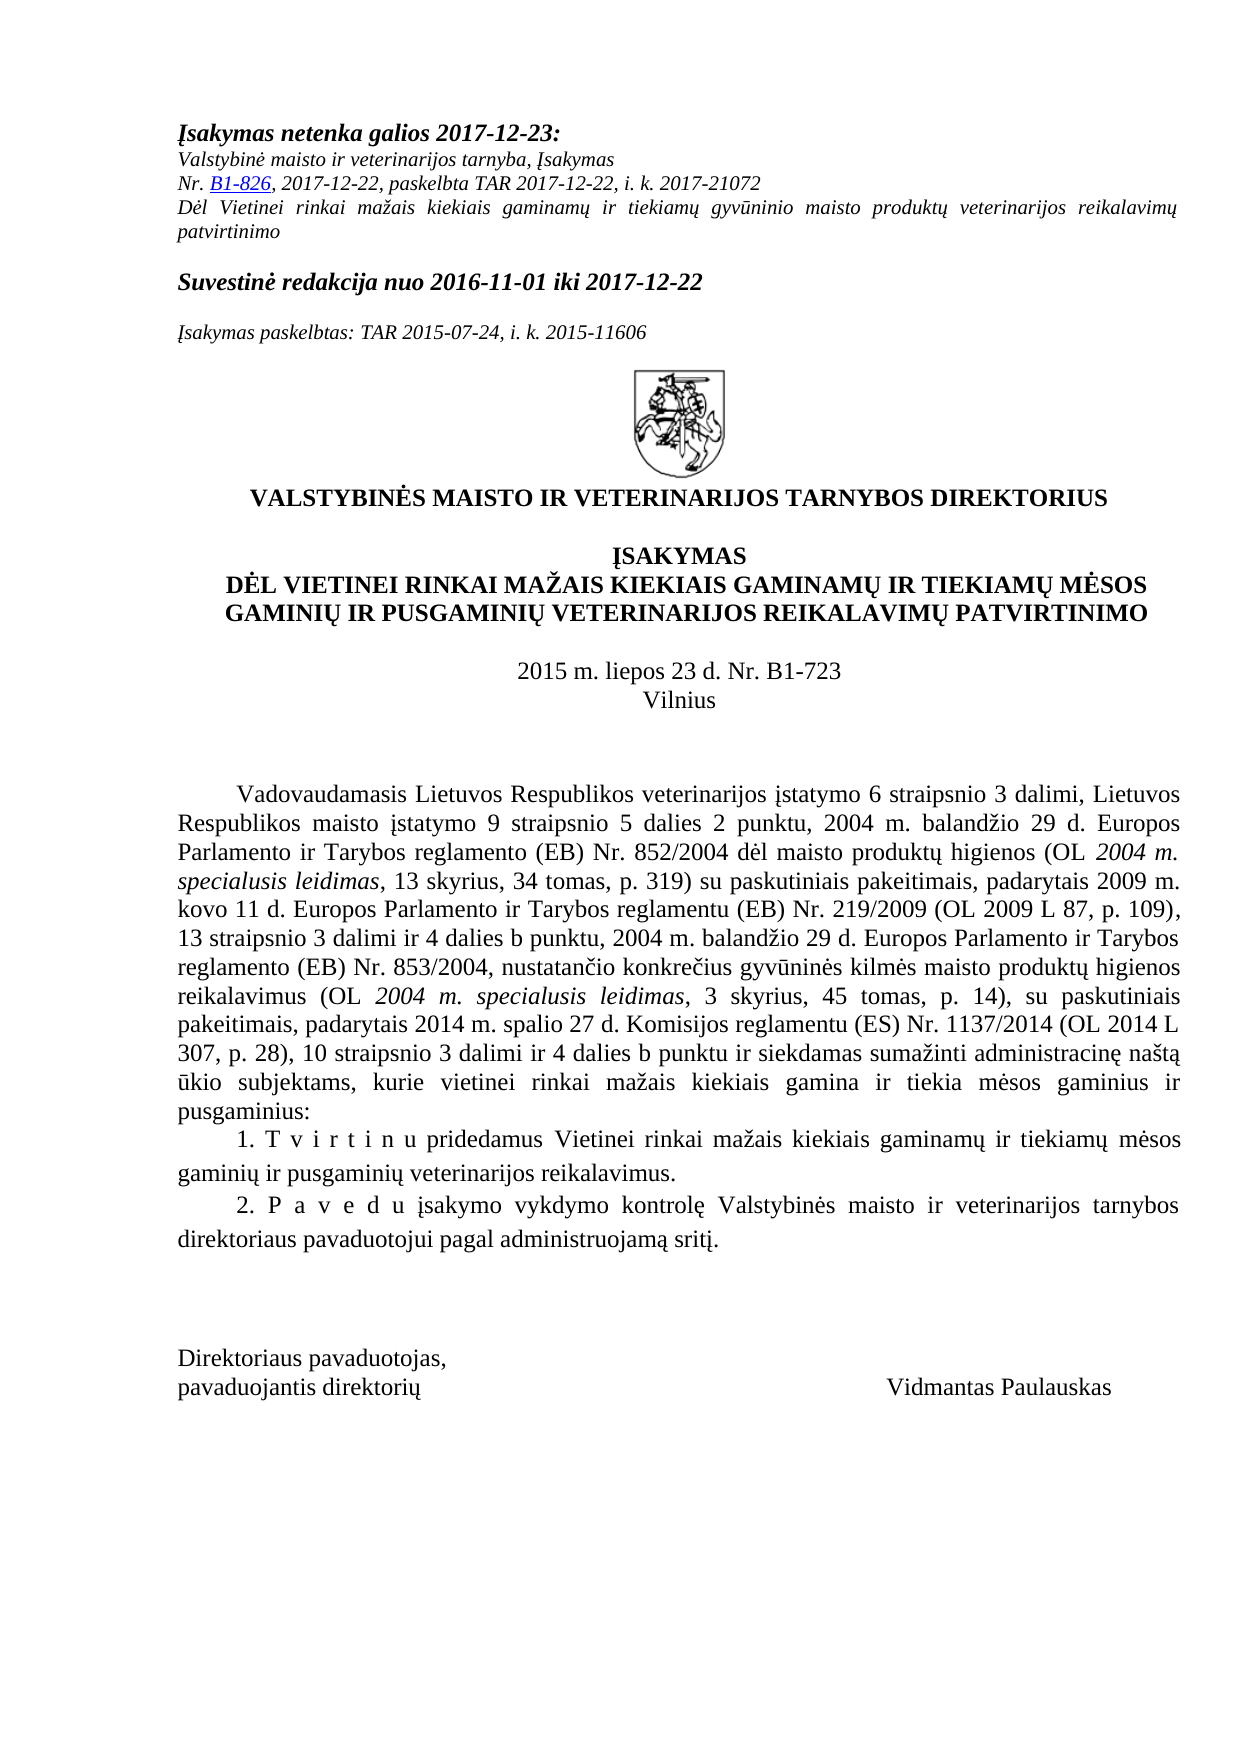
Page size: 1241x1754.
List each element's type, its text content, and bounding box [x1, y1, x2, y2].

text ĮSAKYMAS [177, 541, 1181, 570]
text Įsakymas netenka galios 2017-12-23: [177, 118, 1181, 147]
text Nr. B1-826, 2017-12-22, paskelbta TAR 2017-12-22, i. k. 2017-21072 [177, 171, 1181, 195]
text 2. P a v e d u įsakymo vykdymo kontrolę Valstybinės maisto ir veterinarijos tarnybos direktoriaus pavaduotojui pagal administruojamą sritį. [177, 1191, 1181, 1252]
text Vadovaudamasis Lietuvos Respublikos veterinarijos įstatymo 6 straipsnio 3 dalimi, Lietuvos Respublikos maisto įstatymo 9 straipsnio 5 dalies 2 punktu, 2004 m. balandžio 29 d. Europos Parlamento ir Tarybos reglamento (EB) Nr. 852/2004 dėl maisto produktų higienos (OL 2004 m. specialusis leidimas, 13 skyrius, 34 tomas, p. 319) su paskutiniais pakeitimais, padarytais 2009 m. kovo 11 d. Europos Parlamento ir Tarybos reglamentu (EB) Nr. 219/2009 (OL 2009 L 87, p. 109), 13 straipsnio 3 dalimi ir 4 dalies b punktu, 2004 m. balandžio 29 d. Europos Parlamento ir Tarybos reglamento (EB) Nr. 853/2004, nustatančio konkrečius gyvūninės kilmės maisto produktų higienos reikalavimus (OL 2004 m. specialusis leidimas, 3 skyrius, 45 tomas, p. 14), su paskutiniais pakeitimais, padarytais 2014 m. spalio 27 d. Komisijos reglamentu (ES) Nr. 1137/2014 (OL 2014 L 307, p. 28), 10 straipsnio 3 dalimi ir 4 dalies b punktu ir siekdamas sumažinti administracinę naštą ūkio subjektams, kurie vietinei rinkai mažais kiekiais gamina ir tiekia mėsos gaminius ir pusgaminius: [177, 779, 1181, 1124]
text 1. T v i r t i n u pridedamus Vietinei rinkai mažais kiekiais gaminamų ir tiekiamų mėsos gaminių ir pusgaminių veterinarijos reikalavimus. [177, 1124, 1181, 1186]
text Įsakymas paskelbtas: TAR 2015-07-24, i. k. 2015-11606 [177, 320, 1181, 344]
text Suvestinė redakcija nuo 2016-11-01 iki 2017-12-22 [177, 267, 1181, 296]
text Direktoriaus pavaduotojas, [177, 1343, 1181, 1372]
text pavaduojantis direktorių Vidmantas Paulauskas [177, 1372, 1181, 1400]
text VALSTYBINĖS MAISTO IR VETERINARIJOS TARNYBOS DIREKTORIUS [177, 483, 1181, 512]
text Valstybinė maisto ir veterinarijos tarnyba, Įsakymas [177, 147, 1181, 171]
text DĖL VIETINEI RINKAI MAŽAIS KIEKIAIS GAMINAMŲ IR TIEKIAMŲ MĖSOS GAMINIŲ IR PUSGAMINIŲ VETERINARIJOS REIKALAVIMŲ PATVIRTINIMO [192, 570, 1181, 627]
text Dėl Vietinei rinkai mažais kiekiais gaminamų ir tiekiamų gyvūninio maisto produktų veterinarijos reikalavimų patvirtinimo [177, 195, 1181, 243]
text Vilnius [177, 685, 1181, 713]
text 2015 m. liepos 23 d. Nr. B1-723 [177, 656, 1181, 685]
